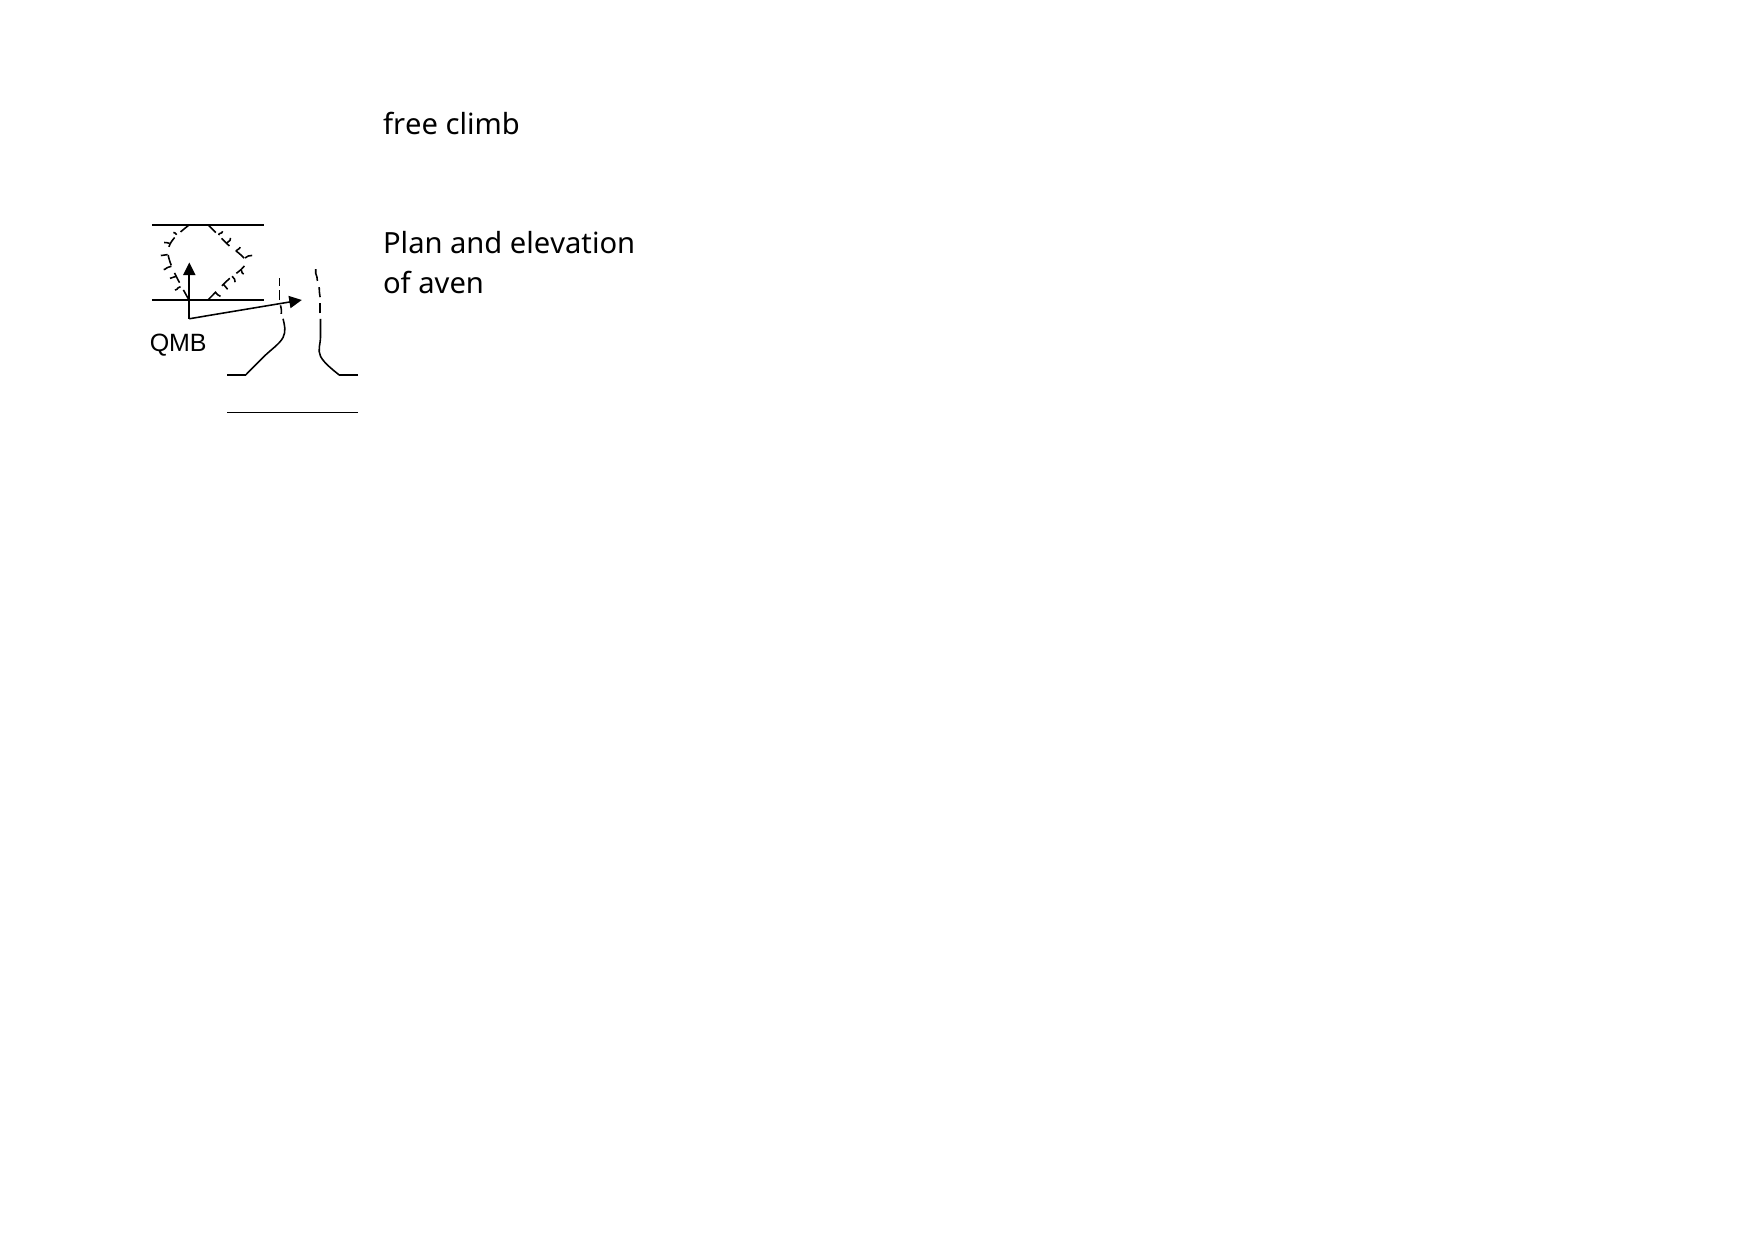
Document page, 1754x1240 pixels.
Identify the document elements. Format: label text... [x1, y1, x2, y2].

table_cell free climb [372, 104, 622, 222]
table_cell [139, 223, 372, 461]
table_cell Plan and elevation of aven [372, 223, 622, 461]
table_cell [139, 104, 372, 222]
